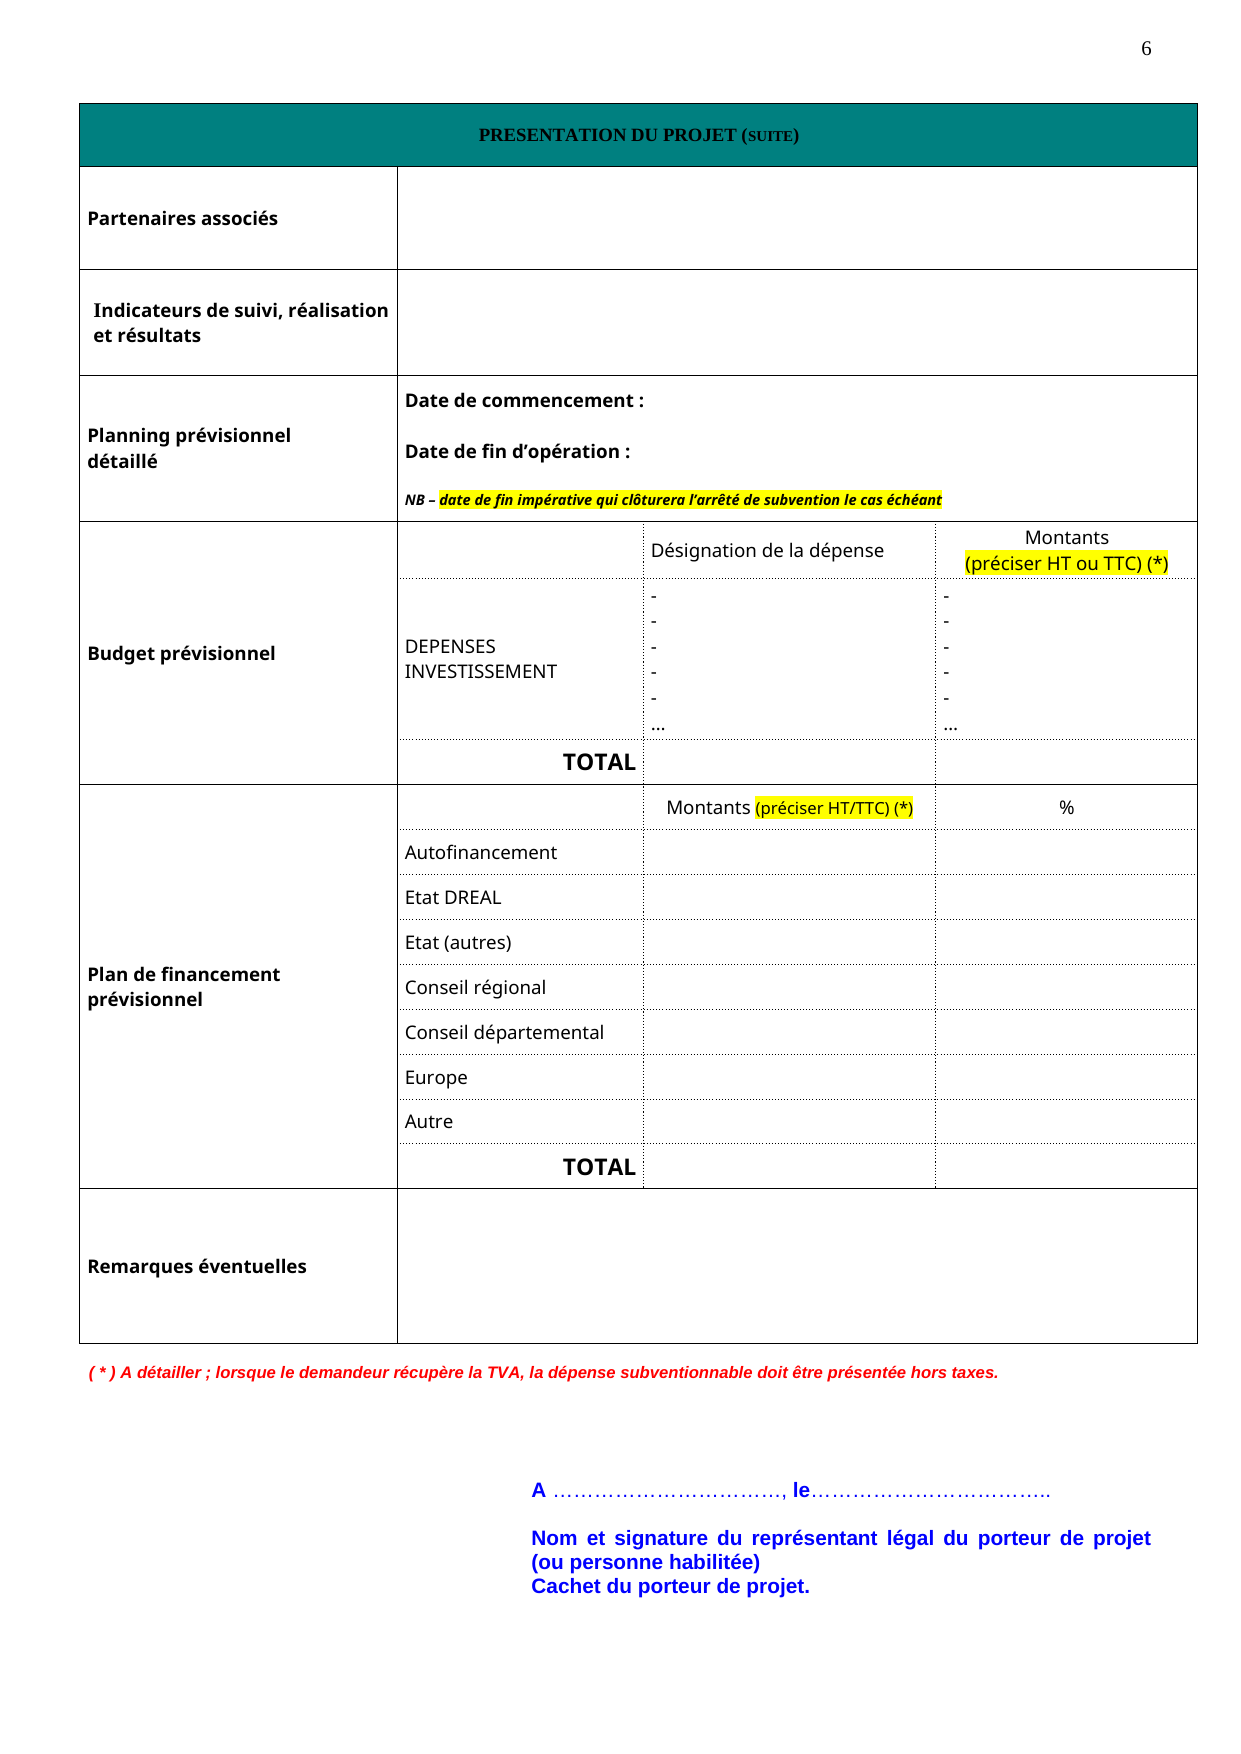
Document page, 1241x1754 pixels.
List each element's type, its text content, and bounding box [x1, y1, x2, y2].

table_cell [936, 739, 1197, 784]
table_cell Autofinancement [398, 829, 643, 874]
table_cell [643, 874, 936, 919]
table_cell [936, 1009, 1197, 1054]
table_cell Planning prévisionnel détaillé [80, 376, 397, 521]
table_cell [398, 167, 1197, 269]
table_cell Autre [398, 1099, 643, 1143]
table_cell Conseil régional [398, 964, 643, 1009]
table_cell - - - - - … [936, 578, 1197, 739]
table_cell Conseil départemental [398, 1009, 643, 1054]
table_cell Montants (préciser HT ou TTC) (*) [936, 522, 1197, 578]
text ( * ) A détailler ; lorsque le demandeur récupère la TVA, la dépense subventionnable doit être présentée hors taxes. [89, 1363, 1152, 1382]
table_cell [936, 1054, 1197, 1099]
table_cell [398, 522, 643, 578]
table_cell [936, 919, 1197, 964]
table_cell [936, 1099, 1197, 1143]
table_cell [643, 964, 936, 1009]
table_cell Date de commencement : Date de fin d’opération : NB – date de fin impérative qui clôturera l’arrêté de subvention le cas échéant [398, 376, 1197, 521]
table_cell Etat DREAL [398, 874, 643, 919]
subtitle A ……………………………, le…………………………….. [531, 1478, 1152, 1502]
table_cell Désignation de la dépense [643, 522, 936, 578]
table_cell [643, 829, 936, 874]
table_cell Indicateurs de suivi, réalisation et résultats [80, 270, 397, 375]
table_cell DEPENSES INVESTISSEMENT [398, 578, 643, 739]
table_cell [398, 1189, 1197, 1342]
table_cell [398, 785, 643, 829]
table_cell [643, 1143, 936, 1188]
table_cell [936, 874, 1197, 919]
table_cell Remarques éventuelles [80, 1189, 397, 1342]
table_cell % [936, 785, 1197, 829]
table_cell Budget prévisionnel [80, 522, 397, 784]
table_cell Plan de financement prévisionnel [80, 785, 397, 1188]
table_cell [936, 964, 1197, 1009]
table_header PRESENTATION DU PROJET (suite) [80, 104, 1197, 166]
text Cachet du porteur de projet. [531, 1573, 1152, 1597]
table_cell Etat (autres) [398, 919, 643, 964]
table_cell - - - - - … [643, 578, 936, 739]
table_cell [643, 1009, 936, 1054]
table_cell Europe [398, 1054, 643, 1099]
table_cell Partenaires associés [80, 167, 397, 269]
table_cell [643, 1099, 936, 1143]
table_cell [643, 1054, 936, 1099]
table_cell [643, 919, 936, 964]
table_cell [398, 270, 1197, 375]
table_cell Montants (préciser HT/TTC) (*) [643, 785, 936, 829]
table_cell [936, 1143, 1197, 1188]
table_cell TOTAL [398, 1143, 643, 1188]
text Nom et signature du représentant légal du porteur de projet (ou personne habilitée) [531, 1526, 1152, 1573]
table_cell [643, 739, 936, 784]
table_cell TOTAL [398, 739, 643, 784]
table_cell [936, 829, 1197, 874]
